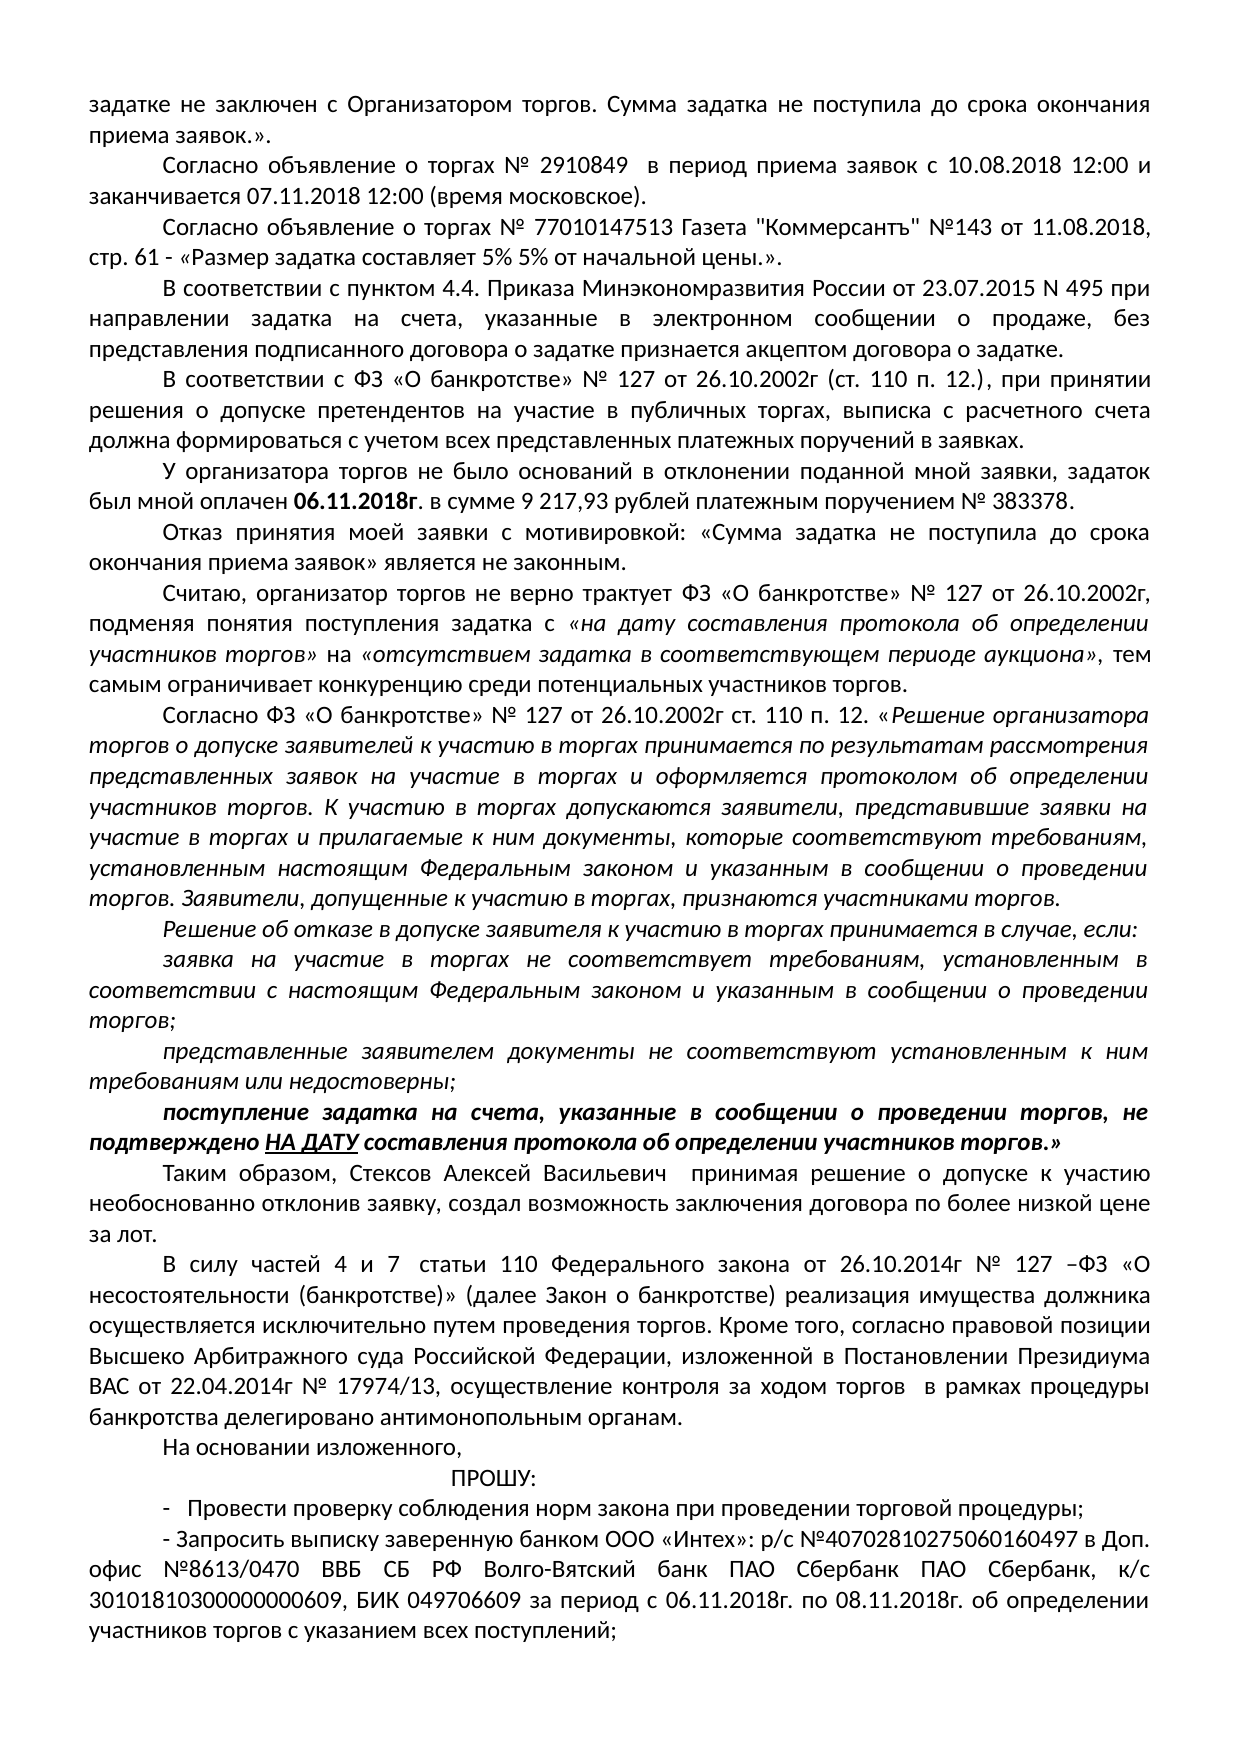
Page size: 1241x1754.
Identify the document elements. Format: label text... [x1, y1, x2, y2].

text ПРОШУ: [89, 1462, 1152, 1493]
text Согласно объявление о торгах № 2910849 в период приема заявок с 10.08.2018 12:00 и заканчивается 07.11.2018 12:00 (время московское). [89, 150, 1152, 211]
text В соответствии с ФЗ «О банкротстве» № 127 от 26.10.2002г (ст. 110 п. 12.), при принятии решения о допуске претендентов на участие в публичных торгах, выписка с расчетного счета должна формироваться с учетом всех представленных платежных поручений в заявках. [89, 363, 1152, 455]
text Таким образом, Стексов Алексей Васильевич принимая решение о допуске к участию необоснованно отклонив заявку, создал возможность заключения договора по более низкой цене за лот. [89, 1157, 1152, 1248]
text поступление задатка на счета, указанные в сообщении о проведении торгов, не подтверждено НА ДАТУ составления протокола об определении участников торгов.» [89, 1096, 1152, 1157]
text В соответствии с пунктом 4.4. Приказа Минэкономразвития России от 23.07.2015 N 495 при направлении задатка на счета, указанные в электронном сообщении о продаже, без представления подписанного договора о задатке признается акцептом договора о задатке. [89, 272, 1152, 363]
text - Запросить выписку заверенную банком ООО «Интех»: р/с №40702810275060160497 в Доп. офис №8613/0470 ВВБ СБ РФ Волго-Вятский банк ПАО Сбербанк ПАО Сбербанк, к/с 30101810300000000609, БИК 049706609 за период с 06.11.2018г. по 08.11.2018г. об определении участников торгов с указанием всех поступлений; [89, 1523, 1152, 1645]
text заявка на участие в торгах не соответствует требованиям, установленным в соответствии с настоящим Федеральным законом и указанным в сообщении о проведении торгов; [89, 943, 1152, 1035]
text представленные заявителем документы не соответствуют установленным к ним требованиям или недостоверны; [89, 1035, 1152, 1096]
text На основании изложенного, [89, 1432, 1152, 1462]
text Решение об отказе в допуске заявителя к участию в торгах принимается в случае, если: [89, 913, 1152, 943]
text - Провести проверку соблюдения норм закона при проведении торговой процедуры; [89, 1493, 1152, 1523]
text Согласно ФЗ «О банкротстве» № 127 от 26.10.2002г ст. 110 п. 12. «Решение организатора торгов о допуске заявителей к участию в торгах принимается по результатам рассмотрения представленных заявок на участие в торгах и оформляется протоколом об определении участников торгов. К участию в торгах допускаются заявители, представившие заявки на участие в торгах и прилагаемые к ним документы, которые соответствуют требованиям, установленным настоящим Федеральным законом и указанным в сообщении о проведении торгов. Заявители, допущенные к участию в торгах, признаются участниками торгов. [89, 699, 1152, 913]
text Считаю, организатор торгов не верно трактует ФЗ «О банкротстве» № 127 от 26.10.2002г, подменяя понятия поступления задатка с «на дату составления протокола об определении участников торгов» на «отсутствием задатка в соответствующем периоде аукциона», тем самым ограничивает конкуренцию среди потенциальных участников торгов. [89, 577, 1152, 699]
text У организатора торгов не было оснований в отклонении поданной мной заявки, задаток был мной оплачен 06.11.2018г. в сумме 9 217,93 рублей платежным поручением № 383378. [89, 455, 1152, 516]
text Согласно объявление о торгах № 77010147513 Газета "Коммерсантъ" №143 от 11.08.2018, стр. 61 - «Размер задатка составляет 5% 5% от начальной цены.». [89, 211, 1152, 272]
text задатке не заключен с Организатором торгов. Сумма задатка не поступила до срока окончания приема заявок.». [89, 89, 1152, 150]
text Отказ принятия моей заявки с мотивировкой: «Сумма задатка не поступила до срока окончания приема заявок» является не законным. [89, 516, 1152, 577]
text В силу частей 4 и 7 статьи 110 Федерального закона от 26.10.2014г № 127 –ФЗ «О несостоятельности (банкротстве)» (далее Закон о банкротстве) реализация имущества должника осуществляется исключительно путем проведения торгов. Кроме того, согласно правовой позиции Высшеко Арбитражного суда Российской Федерации, изложенной в Постановлении Президиума ВАС от 22.04.2014г № 17974/13, осуществление контроля за ходом торгов в рамках процедуры банкротства делегировано антимонопольным органам. [89, 1248, 1152, 1432]
